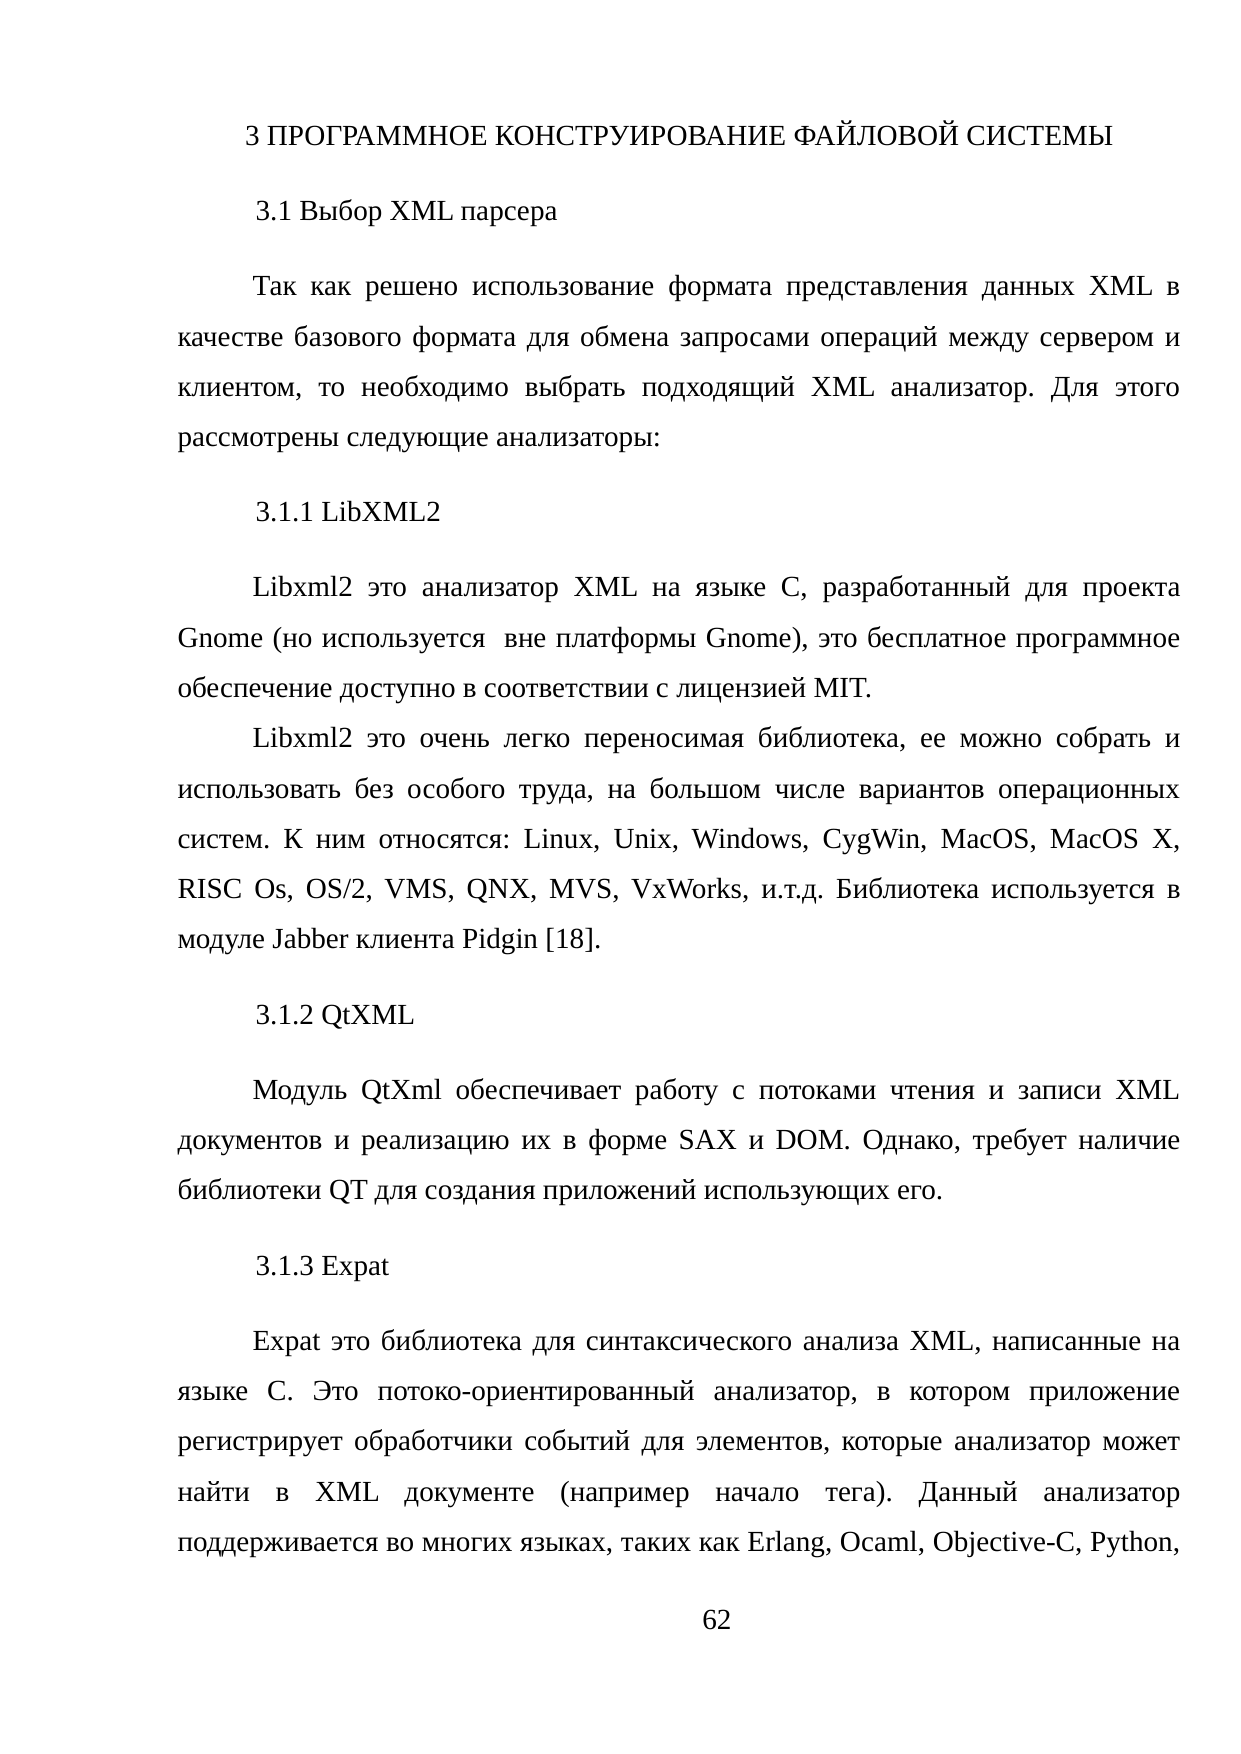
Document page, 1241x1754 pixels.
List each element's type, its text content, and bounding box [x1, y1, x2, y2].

text Модуль QtXml обеспечивает работу с потоками чтения и записи XML документов и реализацию их в форме SAX и DOM. Однако, требует наличие библиотеки QT для создания приложений использующих его. [177, 1072, 1181, 1206]
text Expat это библиотека для синтаксического анализа XML, написанные на языке C. Это потоко-ориентированный анализатор, в котором приложение регистрирует обработчики событий для элементов, которые анализатор может найти в XML документе (например начало тега). Данный анализатор поддерживается во многих языках, таких как Erlang, Ocaml, Objective-C, Python, [177, 1323, 1181, 1557]
subtitle QtXML [248, 997, 1181, 1030]
text Libxml2 это анализатор XML на языке C, разработанный для проекта Gnome (но используется вне платформы Gnome), это бесплатное программное обеспечение доступно в соответствии с лицензией MIT. [177, 569, 1181, 704]
subtitle Expat [248, 1248, 1181, 1281]
text Так как решено использование формата представления данных XML в качестве базового формата для обмена запросами операций между сервером и клиентом, то необходимо выбрать подходящий XML анализатор. Для этого рассмотрены следующие анализаторы: [177, 268, 1181, 453]
subtitle LibXML2 [248, 494, 1181, 528]
subtitle Выбор XML парсера [248, 193, 1181, 227]
text Libxml2 это очень легко переносимая библиотека, ее можно собрать и использовать без особого труда, на большом числе вариантов операционных систем. К ним относятся: Linux, Unix, Windows, CygWin, MacOS, MacOS X, RISC Os, OS/2, VMS, QNX, MVS, VxWorks, и.т.д. Библиотека используется в модуле Jabber клиента Pidgin [18]. [177, 720, 1181, 955]
subtitle Программное конструирование файловой системы [177, 118, 1181, 152]
